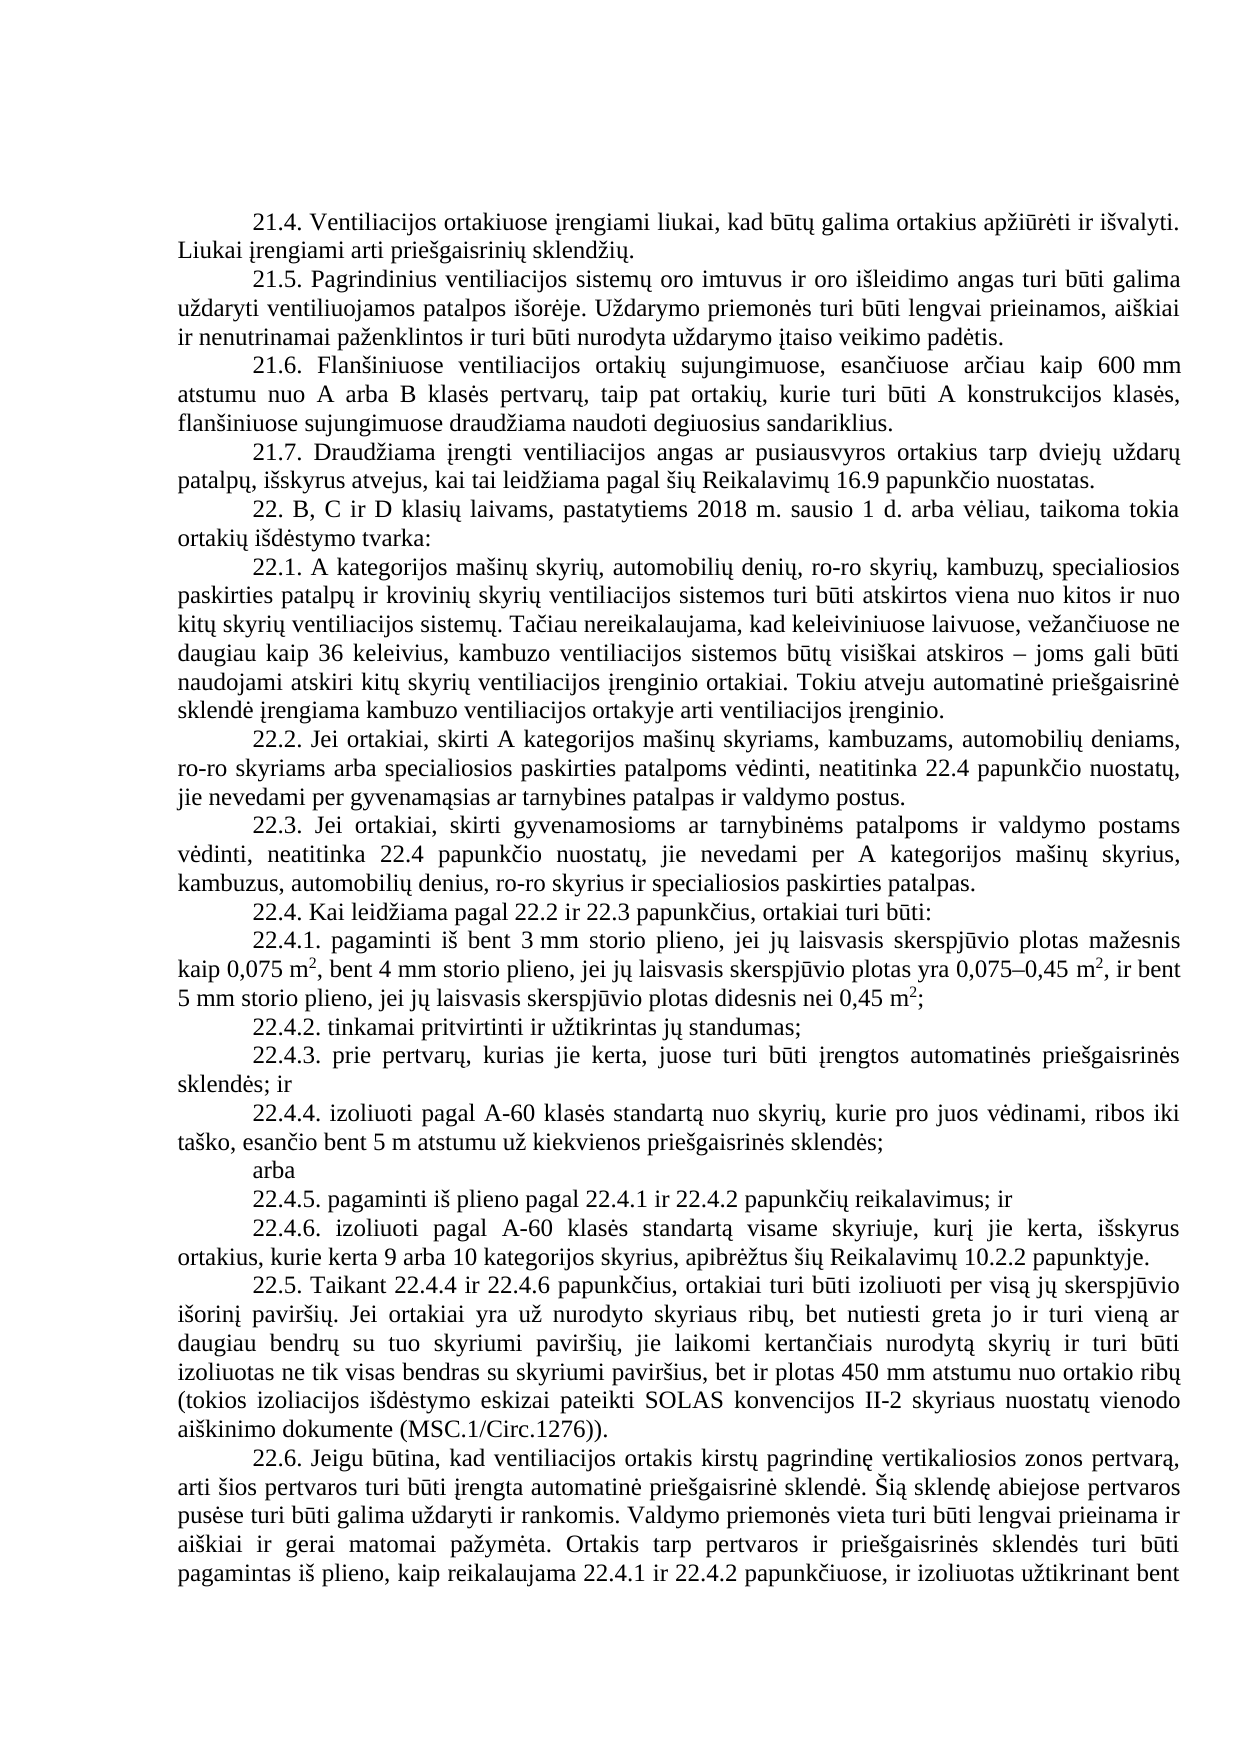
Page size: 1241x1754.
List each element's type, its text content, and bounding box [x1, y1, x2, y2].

text 22.4.2. tinkamai pritvirtinti ir užtikrintas jų standumas; [177, 1012, 1181, 1040]
text 22.4.1. pagaminti iš bent 3 mm storio plieno, jei jų laisvasis skerspjūvio plotas mažesnis kaip 0,075 m2, bent 4 mm storio plieno, jei jų laisvasis skerspjūvio plotas yra 0,075–0,45 m2, ir bent 5 mm storio plieno, jei jų laisvasis skerspjūvio plotas didesnis nei 0,45 m2; [177, 925, 1181, 1012]
text 22. B, C ir D klasių laivams, pastatytiems 2018 m. sausio 1 d. arba vėliau, taikoma tokia ortakių išdėstymo tvarka: [177, 494, 1181, 552]
text 22.1. A kategorijos mašinų skyrių, automobilių denių, ro-ro skyrių, kambuzų, specialiosios paskirties patalpų ir krovinių skyrių ventiliacijos sistemos turi būti atskirtos viena nuo kitos ir nuo kitų skyrių ventiliacijos sistemų. Tačiau nereikalaujama, kad keleiviniuose laivuose, vežančiuose ne daugiau kaip 36 keleivius, kambuzo ventiliacijos sistemos būtų visiškai atskiros – joms gali būti naudojami atskiri kitų skyrių ventiliacijos įrenginio ortakiai. Tokiu atveju automatinė priešgaisrinė sklendė įrengiama kambuzo ventiliacijos ortakyje arti ventiliacijos įrenginio. [177, 552, 1181, 724]
text 21.7. Draudžiama įrengti ventiliacijos angas ar pusiausvyros ortakius tarp dviejų uždarų patalpų, išskyrus atvejus, kai tai leidžiama pagal šių Reikalavimų 16.9 papunkčio nuostatas. [177, 437, 1181, 494]
text 22.6. Jeigu būtina, kad ventiliacijos ortakis kirstų pagrindinę vertikaliosios zonos pertvarą, arti šios pertvaros turi būti įrengta automatinė priešgaisrinė sklendė. Šią sklendę abiejose pertvaros pusėse turi būti galima uždaryti ir rankomis. Valdymo priemonės vieta turi būti lengvai prieinama ir aiškiai ir gerai matomai pažymėta. Ortakis tarp pertvaros ir priešgaisrinės sklendės turi būti pagamintas iš plieno, kaip reikalaujama 22.4.1 ir 22.4.2 papunkčiuose, ir izoliuotas užtikrinant bent [177, 1443, 1181, 1587]
text 22.4.6. izoliuoti pagal A-60 klasės standartą visame skyriuje, kurį jie kerta, išskyrus ortakius, kurie kerta 9 arba 10 kategorijos skyrius, apibrėžtus šių Reikalavimų 10.2.2 papunktyje. [177, 1213, 1181, 1270]
text 22.4.4. izoliuoti pagal A-60 klasės standartą nuo skyrių, kurie pro juos vėdinami, ribos iki taško, esančio bent 5 m atstumu už kiekvienos priešgaisrinės sklendės; [177, 1098, 1181, 1155]
text 22.4. Kai leidžiama pagal 22.2 ir 22.3 papunkčius, ortakiai turi būti: [177, 897, 1181, 925]
text 22.4.3. prie pertvarų, kurias jie kerta, juose turi būti įrengtos automatinės priešgaisrinės sklendės; ir [177, 1040, 1181, 1098]
text 22.2. Jei ortakiai, skirti A kategorijos mašinų skyriams, kambuzams, automobilių deniams, ro-ro skyriams arba specialiosios paskirties patalpoms vėdinti, neatitinka 22.4 papunkčio nuostatų, jie nevedami per gyvenamąsias ar tarnybines patalpas ir valdymo postus. [177, 724, 1181, 810]
text arba [177, 1155, 1181, 1184]
text 21.5. Pagrindinius ventiliacijos sistemų oro imtuvus ir oro išleidimo angas turi būti galima uždaryti ventiliuojamos patalpos išorėje. Uždarymo priemonės turi būti lengvai prieinamos, aiškiai ir nenutrinamai paženklintos ir turi būti nurodyta uždarymo įtaiso veikimo padėtis. [177, 264, 1181, 350]
text 22.3. Jei ortakiai, skirti gyvenamosioms ar tarnybinėms patalpoms ir valdymo postams vėdinti, neatitinka 22.4 papunkčio nuostatų, jie nevedami per A kategorijos mašinų skyrius, kambuzus, automobilių denius, ro-ro skyrius ir specialiosios paskirties patalpas. [177, 810, 1181, 897]
text 21.4. Ventiliacijos ortakiuose įrengiami liukai, kad būtų galima ortakius apžiūrėti ir išvalyti. Liukai įrengiami arti priešgaisrinių sklendžių. [177, 207, 1181, 264]
text 22.4.5. pagaminti iš plieno pagal 22.4.1 ir 22.4.2 papunkčių reikalavimus; ir [177, 1184, 1181, 1213]
text 21.6. Flanšiniuose ventiliacijos ortakių sujungimuose, esančiuose arčiau kaip 600 mm atstumu nuo A arba B klasės pertvarų, taip pat ortakių, kurie turi būti A konstrukcijos klasės, flanšiniuose sujungimuose draudžiama naudoti degiuosius sandariklius. [177, 350, 1181, 437]
text 22.5. Taikant 22.4.4 ir 22.4.6 papunkčius, ortakiai turi būti izoliuoti per visą jų skerspjūvio išorinį paviršių. Jei ortakiai yra už nurodyto skyriaus ribų, bet nutiesti greta jo ir turi vieną ar daugiau bendrų su tuo skyriumi paviršių, jie laikomi kertančiais nurodytą skyrių ir turi būti izoliuotas ne tik visas bendras su skyriumi paviršius, bet ir plotas 450 mm atstumu nuo ortakio ribų (tokios izoliacijos išdėstymo eskizai pateikti SOLAS konvencijos II-2 skyriaus nuostatų vienodo aiškinimo dokumente (MSC.1/Circ.1276)). [177, 1270, 1181, 1443]
